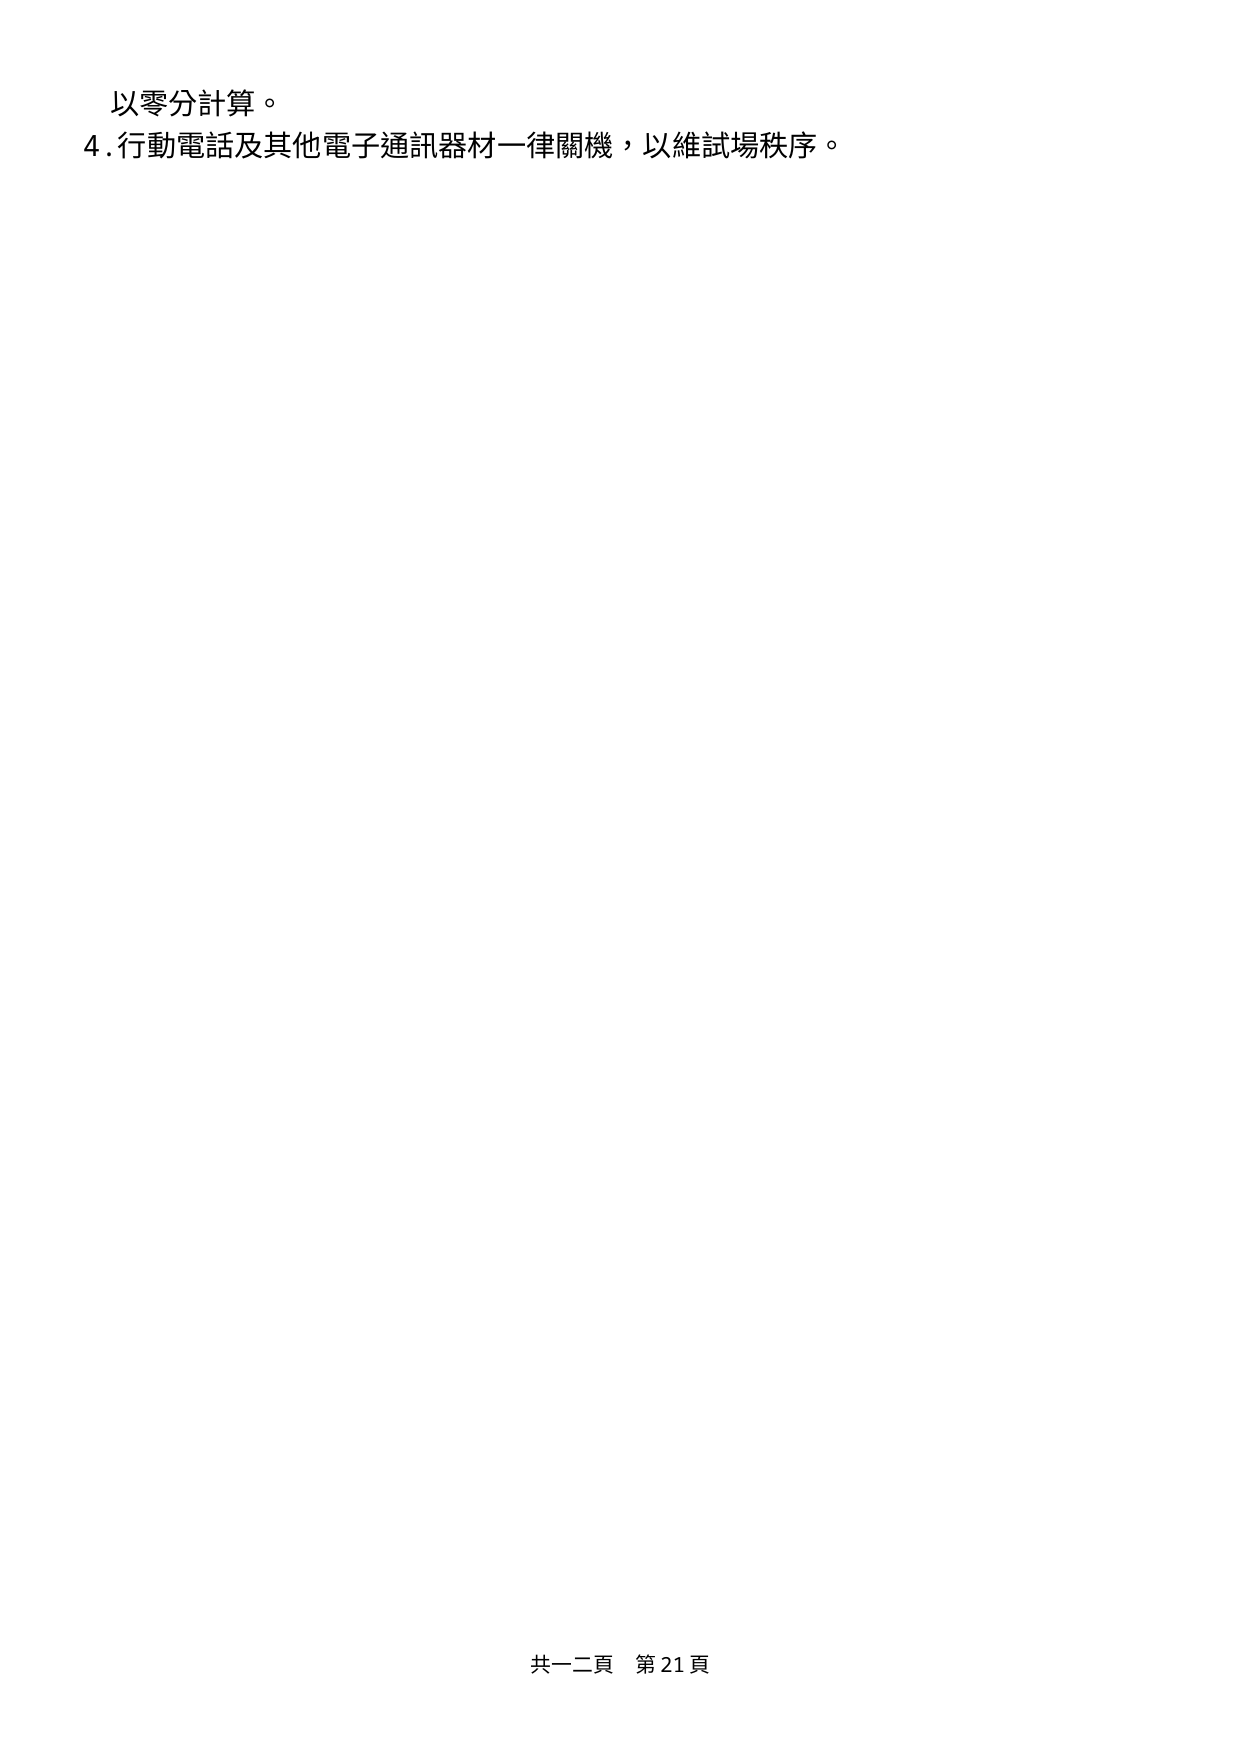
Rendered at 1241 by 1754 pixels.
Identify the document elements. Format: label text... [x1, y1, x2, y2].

text 4.行動電話及其他電子通訊器材一律關機，以維試場秩序。 [68, 123, 1122, 165]
text 以零分計算。 [81, 81, 1122, 123]
